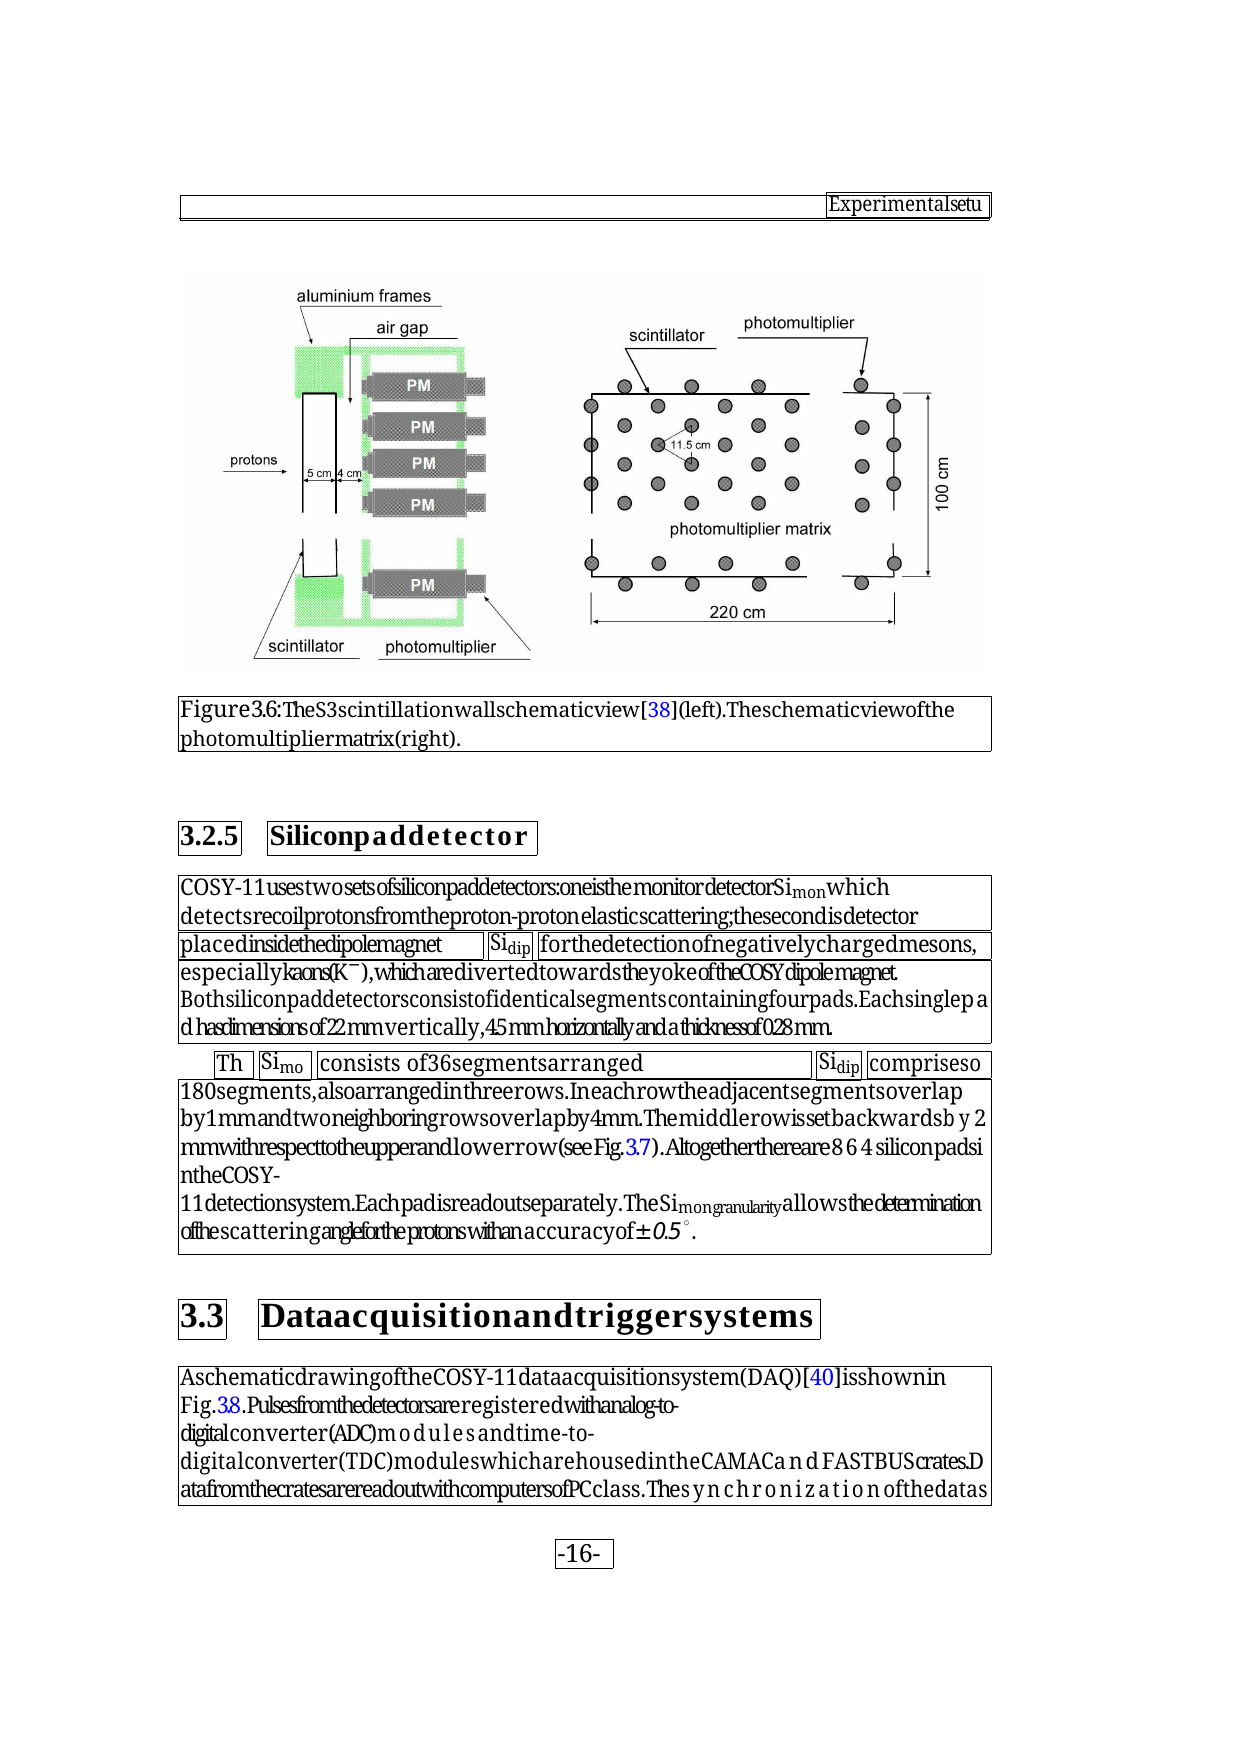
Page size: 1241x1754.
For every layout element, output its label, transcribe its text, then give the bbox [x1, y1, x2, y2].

text placedinsidethedipolemagnet [180, 933, 483, 958]
text forthedetectionofnegativelychargedmesons, [540, 933, 991, 958]
text Sidip [819, 1052, 861, 1079]
text photomultipliermatrix(right). [180, 724, 991, 751]
text Fig.3.8.Pulsesfromthedetectorsareregisteredwithanalog-to-digitalconverter(ADC)modulesandtime-to-digitalconverter(TDC)moduleswhicharehousedintheCAMACandFASTBUScrates.DatafromthecratesarereadoutwithcomputersofPCclass.Thesynchronizationofthedatastreamisassuredbyadedicatedcomputer,Synchronization [180, 1391, 989, 1505]
text detectsrecoilprotonsfromtheproton-protonelasticscattering;thesecondisdetector [180, 901, 991, 930]
text especiallykaons(K−),whicharedivertedtowardstheyokeoftheCOSYdipolemagnet. [180, 961, 991, 985]
picture [179, 269, 989, 675]
text Experimentalsetup [828, 196, 989, 217]
text Sidip [490, 933, 532, 960]
text consists of36segmentsarranged inthreerows,the [319, 1052, 811, 1078]
text by1mmandtwoneighboringrowsoverlapby4mm.Themiddlerowissetbackwardsby2mmwithrespecttotheupperandlowerrow(seeFig.3.7).Altogetherthereare864siliconpadsintheCOSY-11detectionsystem.Eachpadisreadoutseparately.TheSimongranularityallowsthedeterminationofthescatteringanglefortheprotonswithanaccuracyof±0.5◦. [180, 1104, 989, 1245]
text Dataacquisitionandtriggersystems [260, 1300, 820, 1335]
text The [216, 1052, 253, 1078]
text Siliconpaddetectors [269, 822, 537, 855]
text Figure3.6:TheS3scintillationwallschematicview[38](left).Theschematicviewofthe [180, 697, 991, 722]
text 3.3 [180, 1300, 226, 1335]
text comprisesof [869, 1052, 991, 1078]
text 3.2.5 [180, 822, 241, 851]
text AschematicdrawingoftheCOSY-11dataacquisitionsystem(DAQ)[40]isshownin [180, 1367, 991, 1391]
text 180segments,alsoarrangedinthreerows.Ineachrowtheadjacentsegmentsoverlap [180, 1080, 991, 1104]
text COSY-11usestwosetsofsiliconpaddetectors:oneisthemonitordetectorSimonwhich [180, 876, 991, 901]
text -16- [557, 1540, 613, 1568]
text Bothsiliconpaddetectorsconsistofidenticalsegmentscontainingfourpads.Eachsinglepadhasdimensionsof22mmvertically,4.5mmhorizontallyandathicknessof0.28mm. [180, 985, 989, 1041]
text Simon [261, 1052, 311, 1079]
